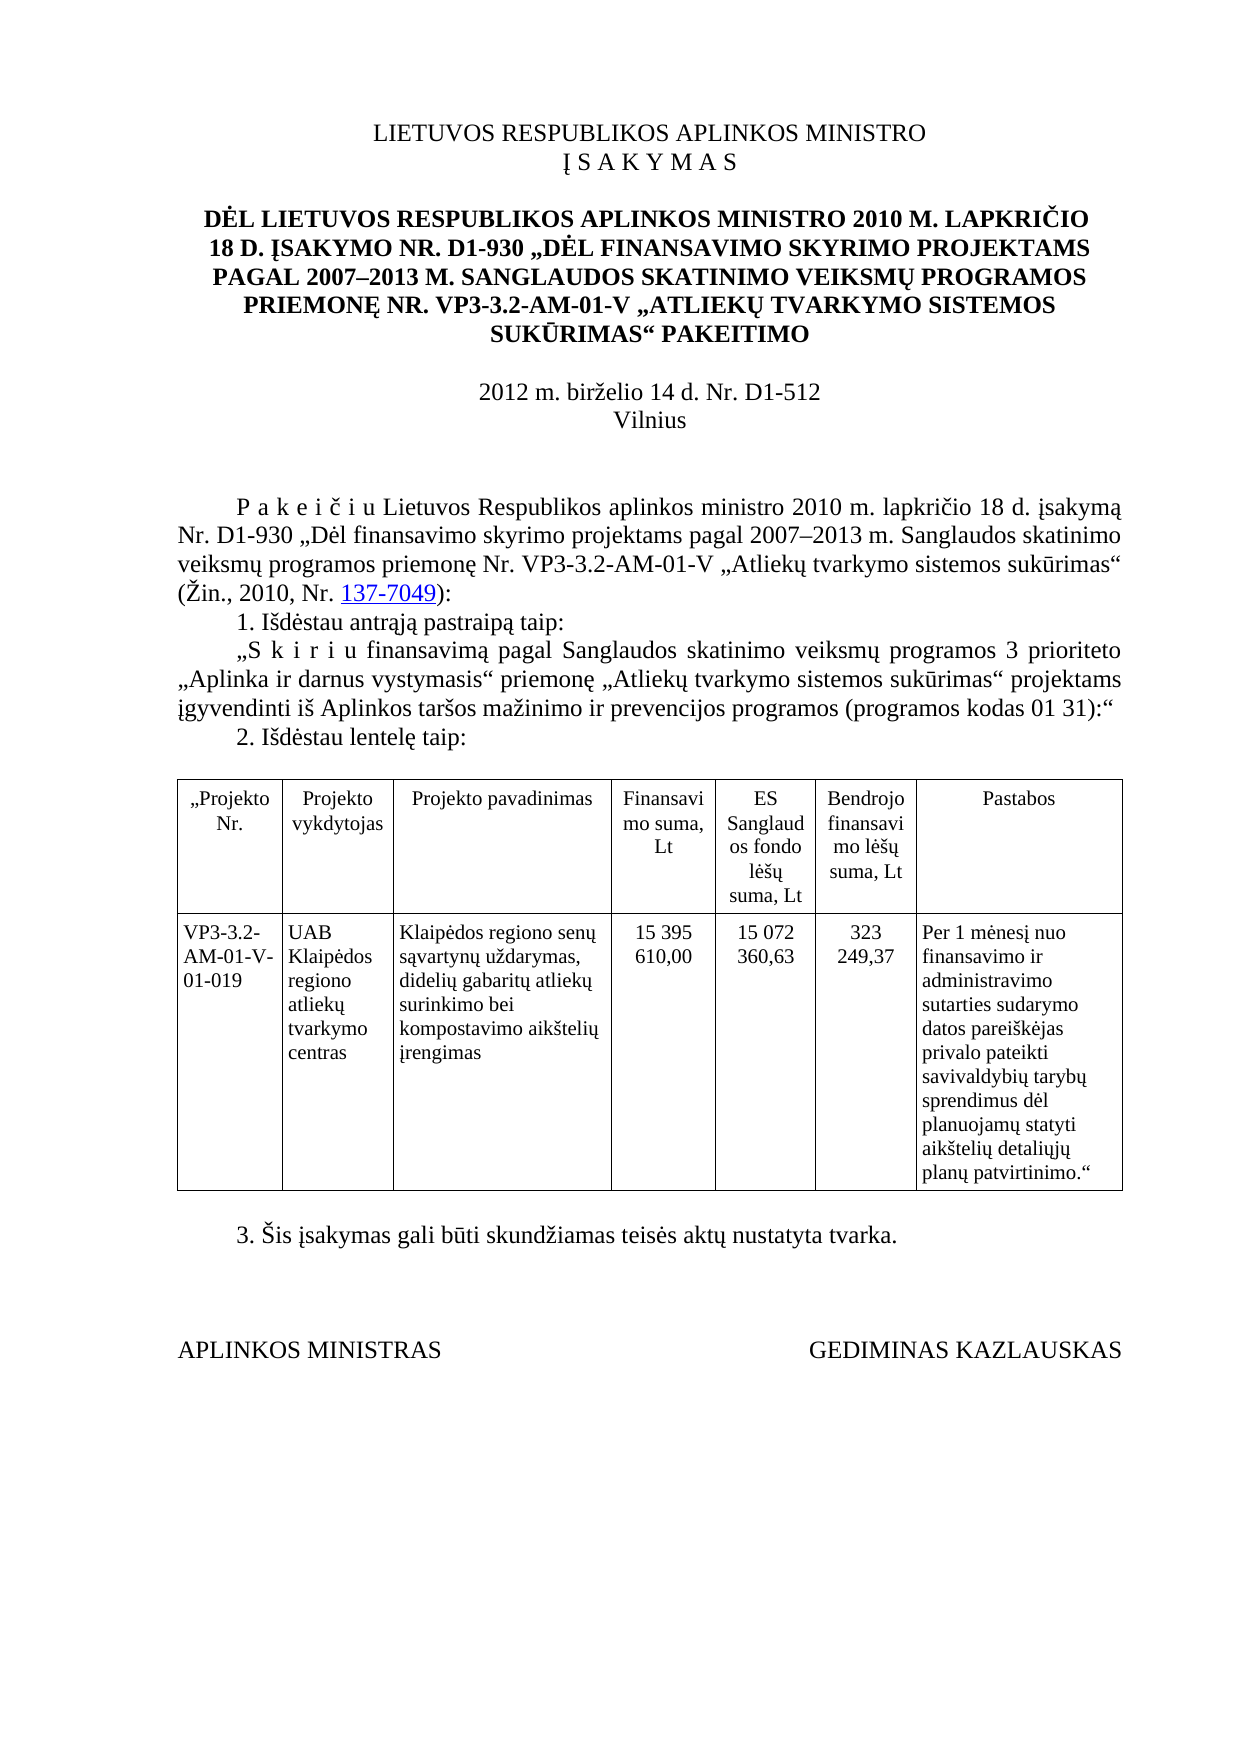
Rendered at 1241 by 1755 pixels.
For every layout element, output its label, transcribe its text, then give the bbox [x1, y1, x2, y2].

text LIETUVOS RESPUBLIKOS APLINKOS MINISTRO [177, 118, 1122, 147]
table_header Bendrojo finansavimo lėšų suma, Lt [816, 780, 916, 913]
table_cell VP3-3.2-AM-01-V-01-019 [178, 914, 282, 1190]
text Į S A K Y M A S [177, 147, 1122, 176]
text 1. Išdėstau antrąją pastraipą taip: [177, 607, 1122, 636]
table_header Projekto vykdytojas [283, 780, 393, 913]
text Vilnius [177, 406, 1122, 434]
text 2. Išdėstau lentelę taip: [177, 722, 1122, 751]
table_cell 15 072 360,63 [716, 914, 815, 1190]
text Aplinkos ministras Gediminas Kazlauskas [177, 1335, 1122, 1364]
text P a k e i č i u Lietuvos Respublikos aplinkos ministro 2010 m. lapkričio 18 d. įsakymą Nr. D1-930 „Dėl finansavimo skyrimo projektams pagal 2007–2013 m. Sanglaudos skatinimo veiksmų programos priemonę Nr. VP3-3.2-AM-01-V „Atliekų tvarkymo sistemos sukūrimas“ (Žin., 2010, Nr. 137-7049): [177, 492, 1122, 607]
table_header ES Sanglaudos fondo lėšų suma, Lt [716, 780, 815, 913]
table_header Finansavimo suma, Lt [612, 780, 715, 913]
table_cell UAB Klaipėdos regiono atliekų tvarkymo centras [283, 914, 393, 1190]
text „S k i r i u finansavimą pagal Sanglaudos skatinimo veiksmų programos 3 prioriteto „Aplinka ir darnus vystymasis“ priemonę „Atliekų tvarkymo sistemos sukūrimas“ projektams įgyvendinti iš Aplinkos taršos mažinimo ir prevencijos programos (programos kodas 01 31):“ [177, 636, 1122, 722]
table_cell 15 395 610,00 [612, 914, 715, 1190]
table_header Projekto pavadinimas [394, 780, 611, 913]
table_cell Per 1 mėnesį nuo finansavimo ir administravimo sutarties sudarymo datos pareiškėjas privalo pateikti savivaldybių tarybų sprendimus dėl planuojamų statyti aikštelių detaliųjų planų patvirtinimo.“ [917, 914, 1122, 1190]
text 3. Šis įsakymas gali būti skundžiamas teisės aktų nustatyta tvarka. [177, 1220, 1122, 1249]
table_header Pastabos [917, 780, 1122, 913]
text 2012 m. birželio 14 d. Nr. D1-512 [177, 377, 1122, 406]
text DĖL LIETUVOS RESPUBLIKOS APLINKOS MINISTRO 2010 M. LAPKRIČIO 18 D. ĮSAKYMO Nr. D1-930 „DĖL FINANSAVIMO SKYRIMO PROJEKTAMS PAGAL 2007–2013 M. SANGLAUDOS SKATINIMO VEIKSMŲ PROGRAMOS PRIEMONĘ Nr. VP3-3.2-AM-01-V „ATLIEKŲ TVARKYMO SISTEMOS SUKŪRIMAS“ PAKEITIMO [177, 204, 1122, 348]
table_cell Klaipėdos regiono senų sąvartynų uždarymas, didelių gabaritų atliekų surinkimo bei kompostavimo aikštelių įrengimas [394, 914, 611, 1190]
table_header „Projekto Nr. [178, 780, 282, 913]
table_cell 323 249,37 [816, 914, 916, 1190]
